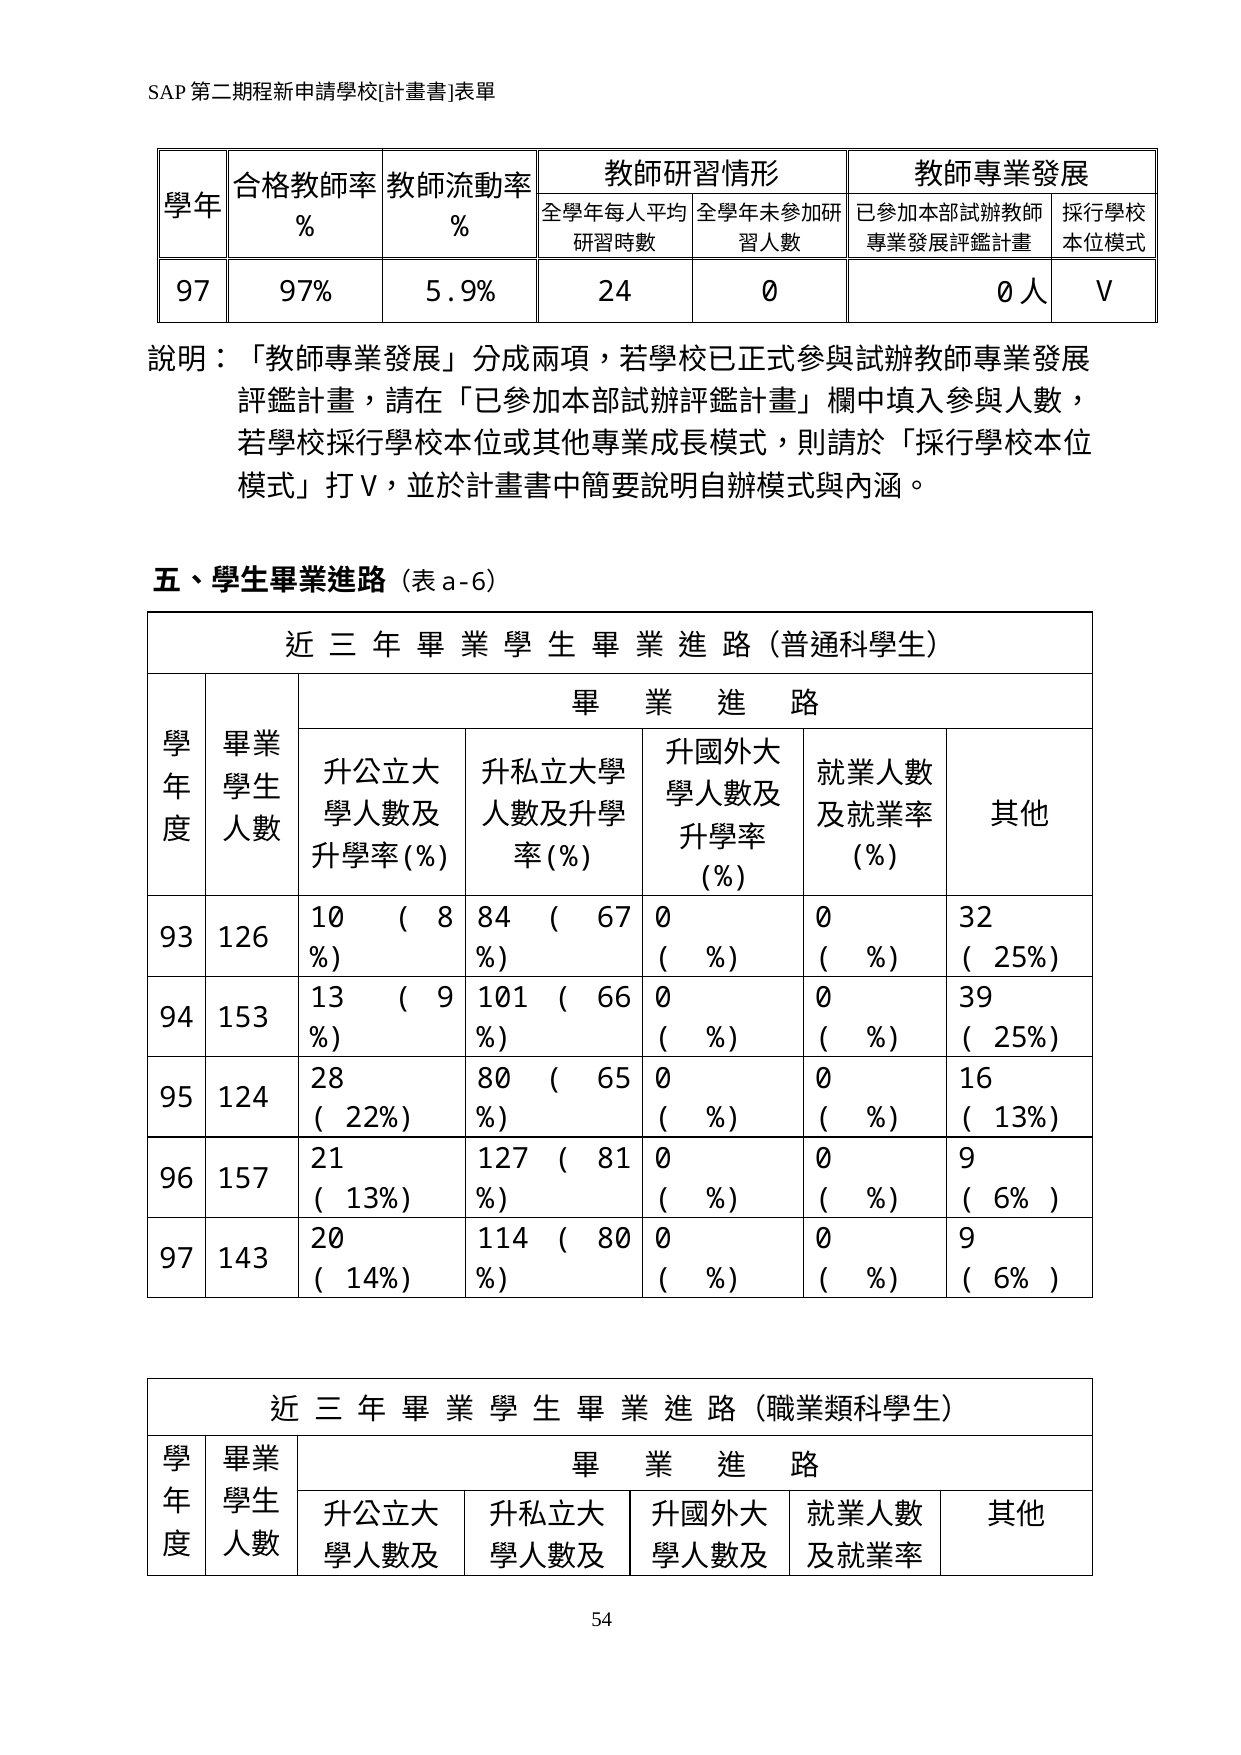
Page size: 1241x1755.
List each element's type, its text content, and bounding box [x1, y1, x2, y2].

table_cell 97 [160, 260, 226, 322]
table_cell 升國外大學人數及升學率(%) [643, 729, 803, 895]
table_cell 全學年每人平均研習時數 [539, 194, 692, 257]
table_cell 全學年未參加研習人數 [693, 194, 846, 257]
table_cell 其他 [947, 729, 1092, 895]
table_cell 升公立大學人數及 [298, 1491, 464, 1575]
table_cell 16 ( 13%) [947, 1057, 1092, 1136]
table_cell 5.9% [383, 260, 536, 322]
table_cell 0 ( %) [643, 977, 803, 1056]
table_cell 0 ( %) [804, 1138, 946, 1217]
table_cell 101 ( 66 %) [466, 977, 642, 1056]
table_cell 143 [206, 1218, 298, 1297]
table_cell 升私立大學人數及 [465, 1491, 629, 1575]
table_header 學年 [160, 151, 226, 257]
table_cell 0 ( %) [804, 1218, 946, 1297]
table_cell 已參加本部試辦教師專業發展評鑑計畫 [849, 194, 1051, 257]
table_cell 0 ( %) [804, 1057, 946, 1136]
table_header 教師流動率% [383, 151, 536, 257]
table_cell 80 ( 65 %) [466, 1057, 642, 1136]
table_cell 124 [206, 1057, 298, 1136]
table_cell 32 ( 25%) [947, 896, 1092, 976]
table_cell 畢業 學生 人數 [206, 674, 298, 895]
table_cell 0 ( %) [643, 896, 803, 976]
table_cell 0 ( %) [804, 977, 946, 1056]
text 五、學生畢業進路（表a-6） [153, 557, 1093, 599]
table_cell 升國外大學人數及 [631, 1491, 789, 1575]
table_cell 9 ( 6% ) [947, 1138, 1092, 1217]
table_cell 20 ( 14%) [299, 1218, 465, 1297]
table_cell 97% [229, 260, 382, 322]
table_cell 93 [148, 896, 205, 976]
table_header 合格教師率% [229, 151, 382, 257]
table_cell 28 ( 22%) [299, 1057, 465, 1136]
table_cell 升公立大學人數及升學率(%) [299, 729, 465, 895]
table_cell V [1052, 260, 1155, 322]
table_cell 學年度 [148, 1436, 205, 1575]
table_cell 0 [693, 260, 846, 322]
table_cell 升私立大學人數及升學率(%) [466, 729, 642, 895]
table_cell 97 [148, 1218, 205, 1297]
table_cell 153 [206, 977, 298, 1056]
table_cell 24 [539, 260, 692, 322]
table_cell 0 ( %) [804, 896, 946, 976]
table_header 近 三 年 畢 業 學 生 畢 業 進 路（普通科學生） [148, 613, 1092, 673]
table_cell 157 [206, 1138, 298, 1217]
table_cell 126 [206, 896, 298, 976]
table_cell 10 ( 8 %) [299, 896, 465, 976]
table_cell 127 ( 81 %) [466, 1138, 642, 1217]
table_cell 96 [148, 1138, 205, 1217]
table_header 近 三 年 畢 業 學 生 畢 業 進 路（職業類科學生） [148, 1379, 1092, 1434]
text 說明：「教師專業發展」分成兩項，若學校已正式參與試辦教師專業發展評鑑計畫，請在「已參加本部試辦評鑑計畫」欄中填入參與人數，若學校採行學校本位或其他專業成長模式，則請於「採行學校本位模式」打V，並於計畫書中簡要說明自辦模式與內涵。 [148, 335, 1093, 504]
table_cell 114 ( 80 %) [466, 1218, 642, 1297]
table_cell 94 [148, 977, 205, 1056]
table_cell 0 ( %) [643, 1057, 803, 1136]
table_header 教師研習情形 [539, 151, 846, 193]
table_cell 84 ( 67 %) [466, 896, 642, 976]
table_cell 採行學校本位模式 [1052, 194, 1155, 257]
table_cell 39 ( 25%) [947, 977, 1092, 1056]
table_header 教師專業發展 [849, 151, 1155, 193]
table_cell 95 [148, 1057, 205, 1136]
table_cell 0 ( %) [643, 1138, 803, 1217]
table_cell 9 ( 6% ) [947, 1218, 1092, 1297]
table_cell 0人 [849, 260, 1051, 322]
table_cell 畢 業 進 路 [298, 1436, 1092, 1489]
table_cell 其他 [941, 1491, 1092, 1575]
table_cell 13 ( 9 %) [299, 977, 465, 1056]
table_cell 畢 業 進 路 [299, 674, 1092, 727]
table_cell 畢業 學生 人數 [206, 1436, 297, 1575]
table_cell 學年度 [148, 674, 205, 895]
table_cell 就業人數 及就業率 (%) [804, 729, 946, 895]
table_cell 就業人數 及就業率 [790, 1491, 940, 1575]
table_cell 0 ( %) [643, 1218, 803, 1297]
table_cell 21 ( 13%) [299, 1138, 465, 1217]
